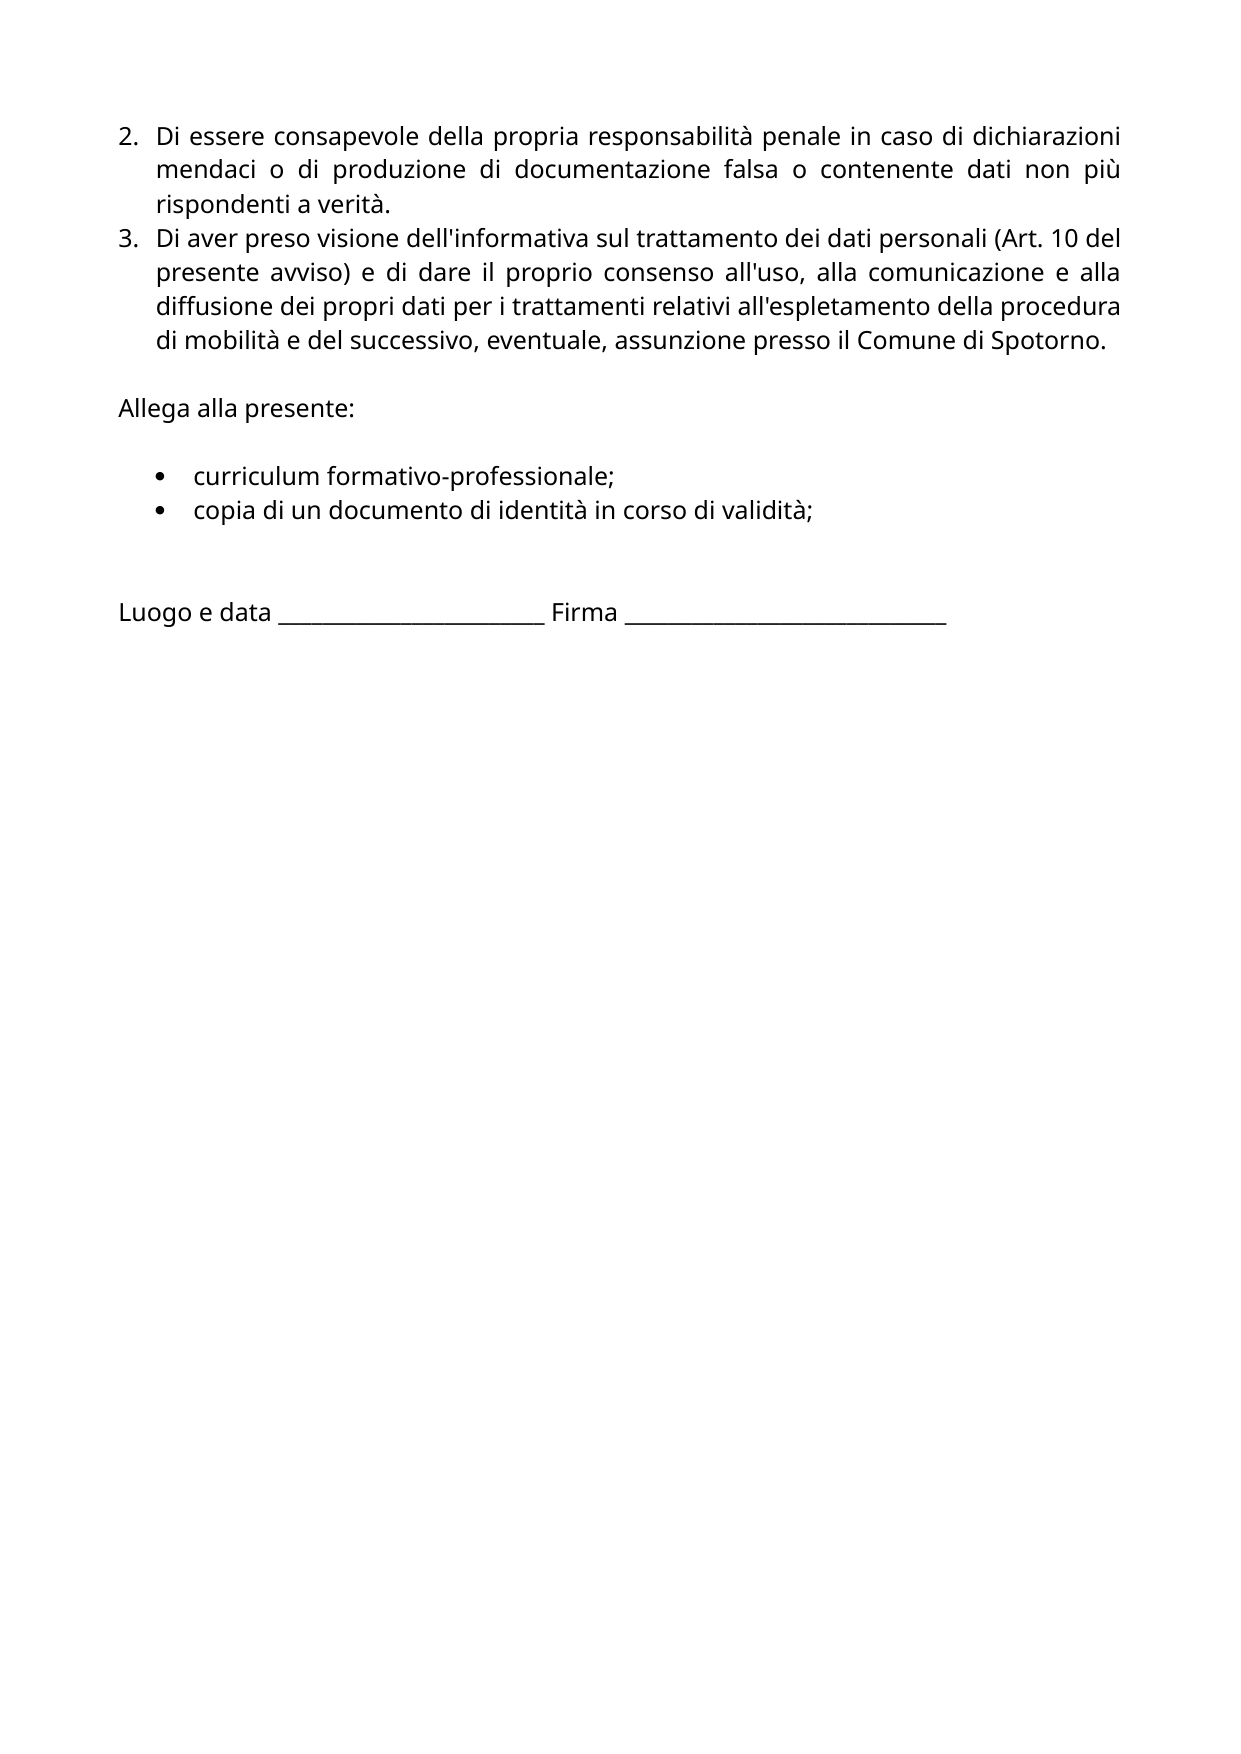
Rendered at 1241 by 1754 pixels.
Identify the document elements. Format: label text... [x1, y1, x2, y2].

list curriculum formativo-professionale; [156, 459, 1122, 493]
list Di essere consapevole della propria responsabilità penale in caso di dichiarazioni mendaci o di produzione di documentazione falsa o contenente dati non più rispondenti a verità. [118, 118, 1122, 220]
list Di aver preso visione dell'informativa sul trattamento dei dati personali (Art. 10 del presente avviso) e di dare il proprio consenso all'uso, alla comunicazione e alla diffusione dei propri dati per i trattamenti relativi all'espletamento della procedura di mobilità e del successivo, eventuale, assunzione presso il Comune di Spotorno. [118, 220, 1122, 357]
list copia di un documento di identità in corso di validità; [156, 493, 1122, 527]
text Allega alla presente: [118, 391, 1122, 425]
text Luogo e data ________________________ Firma _____________________________ [118, 595, 1122, 629]
